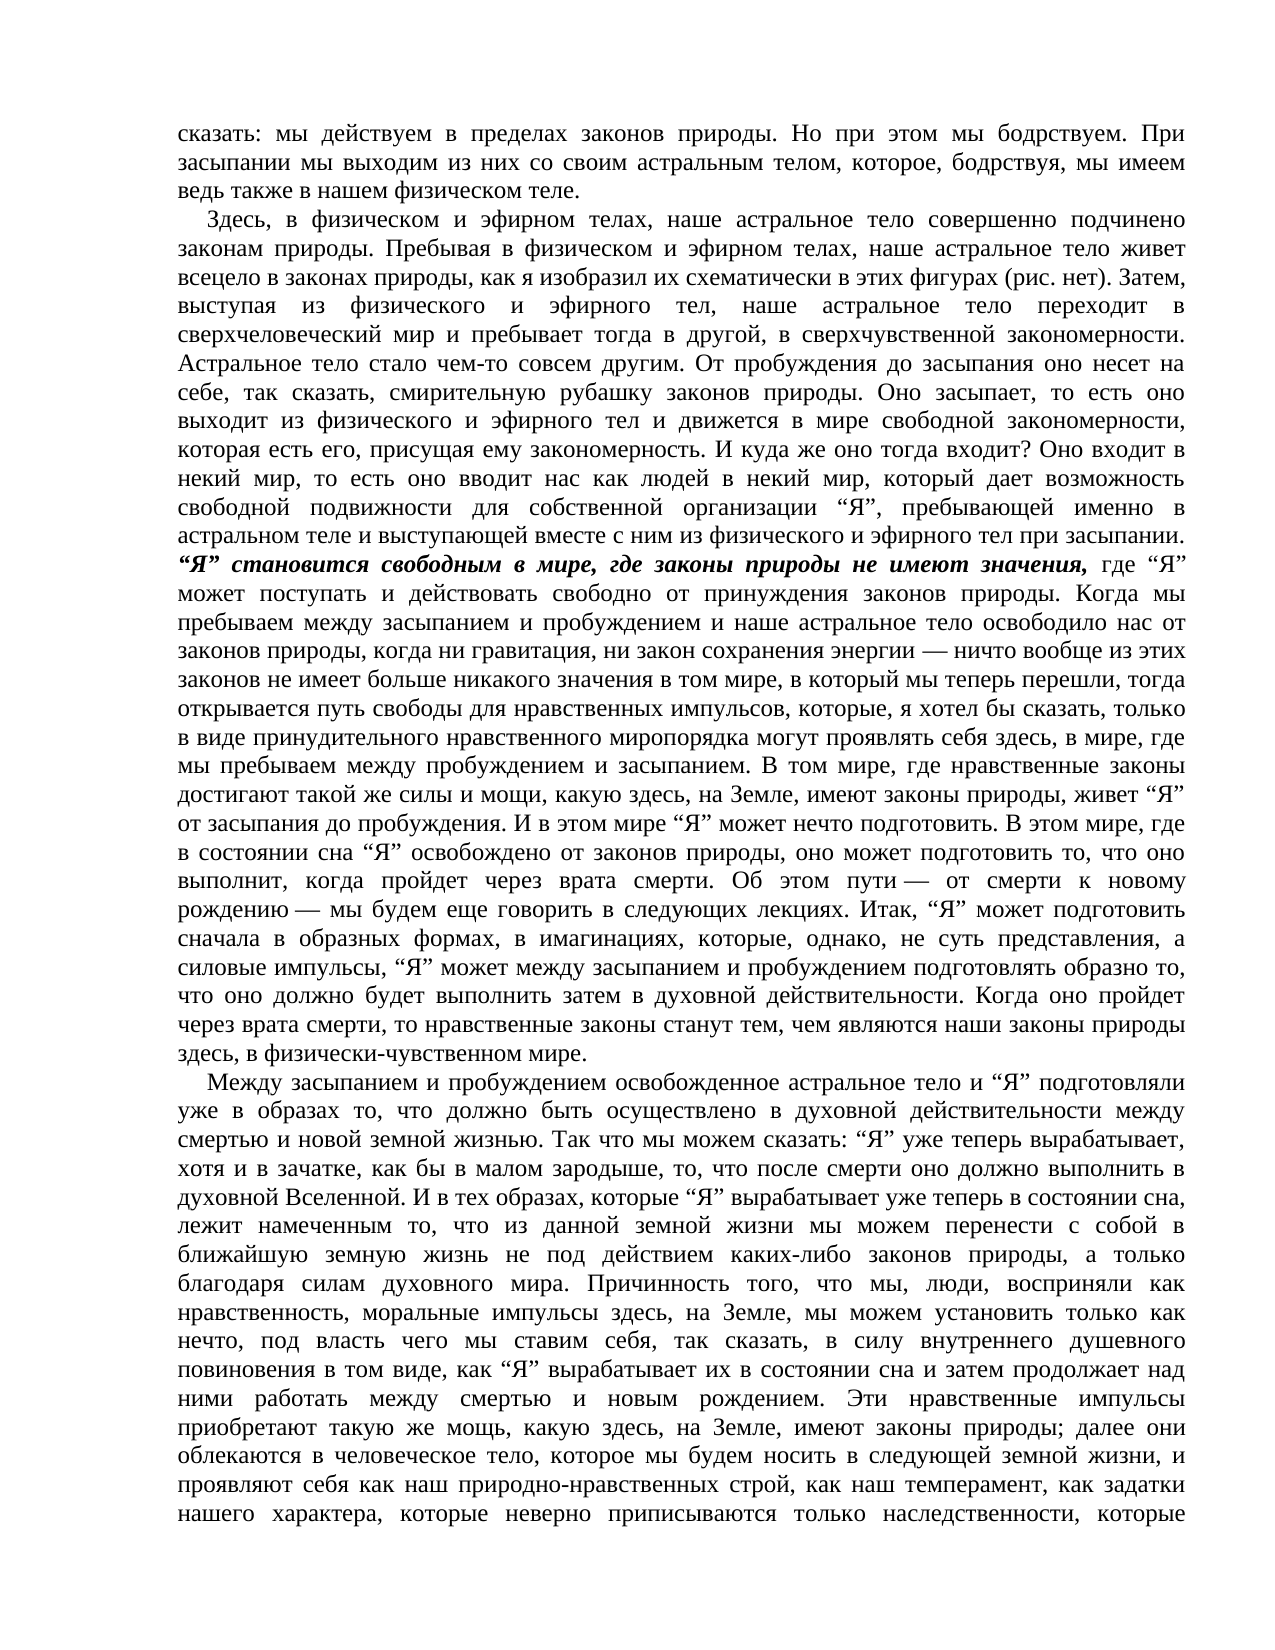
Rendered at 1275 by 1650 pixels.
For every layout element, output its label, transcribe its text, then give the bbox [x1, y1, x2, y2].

text Здесь, в физическом и эфирном телах, наше астральное тело совершенно подчинено законам природы. Пребывая в физическом и эфирном телах, наше астральное тело живет всецело в законах природы, как я изобразил их схематически в этих фигурах (рис. нет). Затем, выступая из физического и эфирного тел, наше астральное тело переходит в сверхчеловеческий мир и пребывает тогда в другой, в сверхчувственной закономерности. Астральное тело стало чем-то совсем другим. От пробуждения до засыпания оно несет на себе, так сказать, смирительную рубашку законов природы. Оно засыпает, то есть оно выходит из физического и эфирного тел и движется в мире свободной закономерности, которая есть его, присущая ему закономерность. И куда же оно тогда входит? Оно входит в некий мир, то есть оно вводит нас как людей в некий мир, который дает возможность свободной подвижности для собственной организации “Я”, пребывающей именно в астральном теле и выступающей вместе с ним из физического и эфирного тел при засыпании. “Я” становится свободным в мире, где законы природы не имеют значения, где “Я” может поступать и действовать свободно от принуждения законов природы. Когда мы пребываем между засыпанием и пробуждением и наше астральное тело освободило нас от законов природы, когда ни гравитация, ни закон сохранения энергии — ничто вообще из этих законов не имеет больше никакого значения в том мире, в который мы теперь перешли, тогда открывается путь свободы для нравственных импульсов, которые, я хотел бы сказать, только в виде принудительного нравственного миропорядка могут проявлять себя здесь, в мире, где мы пребываем между пробуждением и засыпанием. В том мире, где нравственные законы достигают такой же силы и мощи, какую здесь, на Земле, имеют законы природы, живет “Я” от засыпания до пробуждения. И в этом мире “Я” может нечто подготовить. В этом мире, где в состоянии сна “Я” освобождено от законов природы, оно может подготовить то, что оно выполнит, когда пройдет через врата смерти. Об этом пути — от смерти к новому рождению — мы будем еще говорить в следующих лекциях. Итак, “Я” может подготовить сначала в образных формах, в имагинациях, которые, однако, не суть представления, а силовые импульсы, “Я” может между засыпанием и пробуждением подготовлять образно то, что оно должно будет выполнить затем в духовной действительности. Когда оно пройдет через врата смерти, то нравственные законы станут тем, чем являются наши законы природы здесь, в физически-чувственном мире. [177, 204, 1186, 1067]
text сказать: мы действуем в пределах законов природы. Но при этом мы бодрствуем. При засыпании мы выходим из них со своим астральным телом, которое, бодрствуя, мы имеем ведь также в нашем физическом теле. [177, 118, 1186, 204]
text Между засыпанием и пробуждением освобожденное астральное тело и “Я” подготовляли уже в образах то, что должно быть осуществлено в духовной действительности между смертью и новой земной жизнью. Так что мы можем сказать: “Я” уже теперь вырабатывает, хотя и в зачатке, как бы в малом зародыше, то, что после смерти оно должно выполнить в духовной Вселенной. И в тех образах, которые “Я” вырабатывает уже теперь в состоянии сна, лежит намеченным то, что из данной земной жизни мы можем перенести с собой в ближайшую земную жизнь не под действием каких-либо законов природы, а только благодаря силам духовного мира. Причинность того, что мы, люди, восприняли как нравственность, моральные импульсы здесь, на Земле, мы можем установить только как нечто, под власть чего мы ставим себя, так сказать, в силу внутреннего душевного повиновения в том виде, как “Я” вырабатывает их в состоянии сна и затем продолжает над ними работать между смертью и новым рождением. Эти нравственные импульсы приобретают такую же мощь, какую здесь, на Земле, имеют законы природы; далее они облекаются в человеческое тело, которое мы будем носить в следующей земной жизни, и проявляют себя как наш природно-нравственных строй, как наш темперамент, как задатки нашего характера, которые неверно приписываются только наследственности, которые [177, 1067, 1186, 1527]
